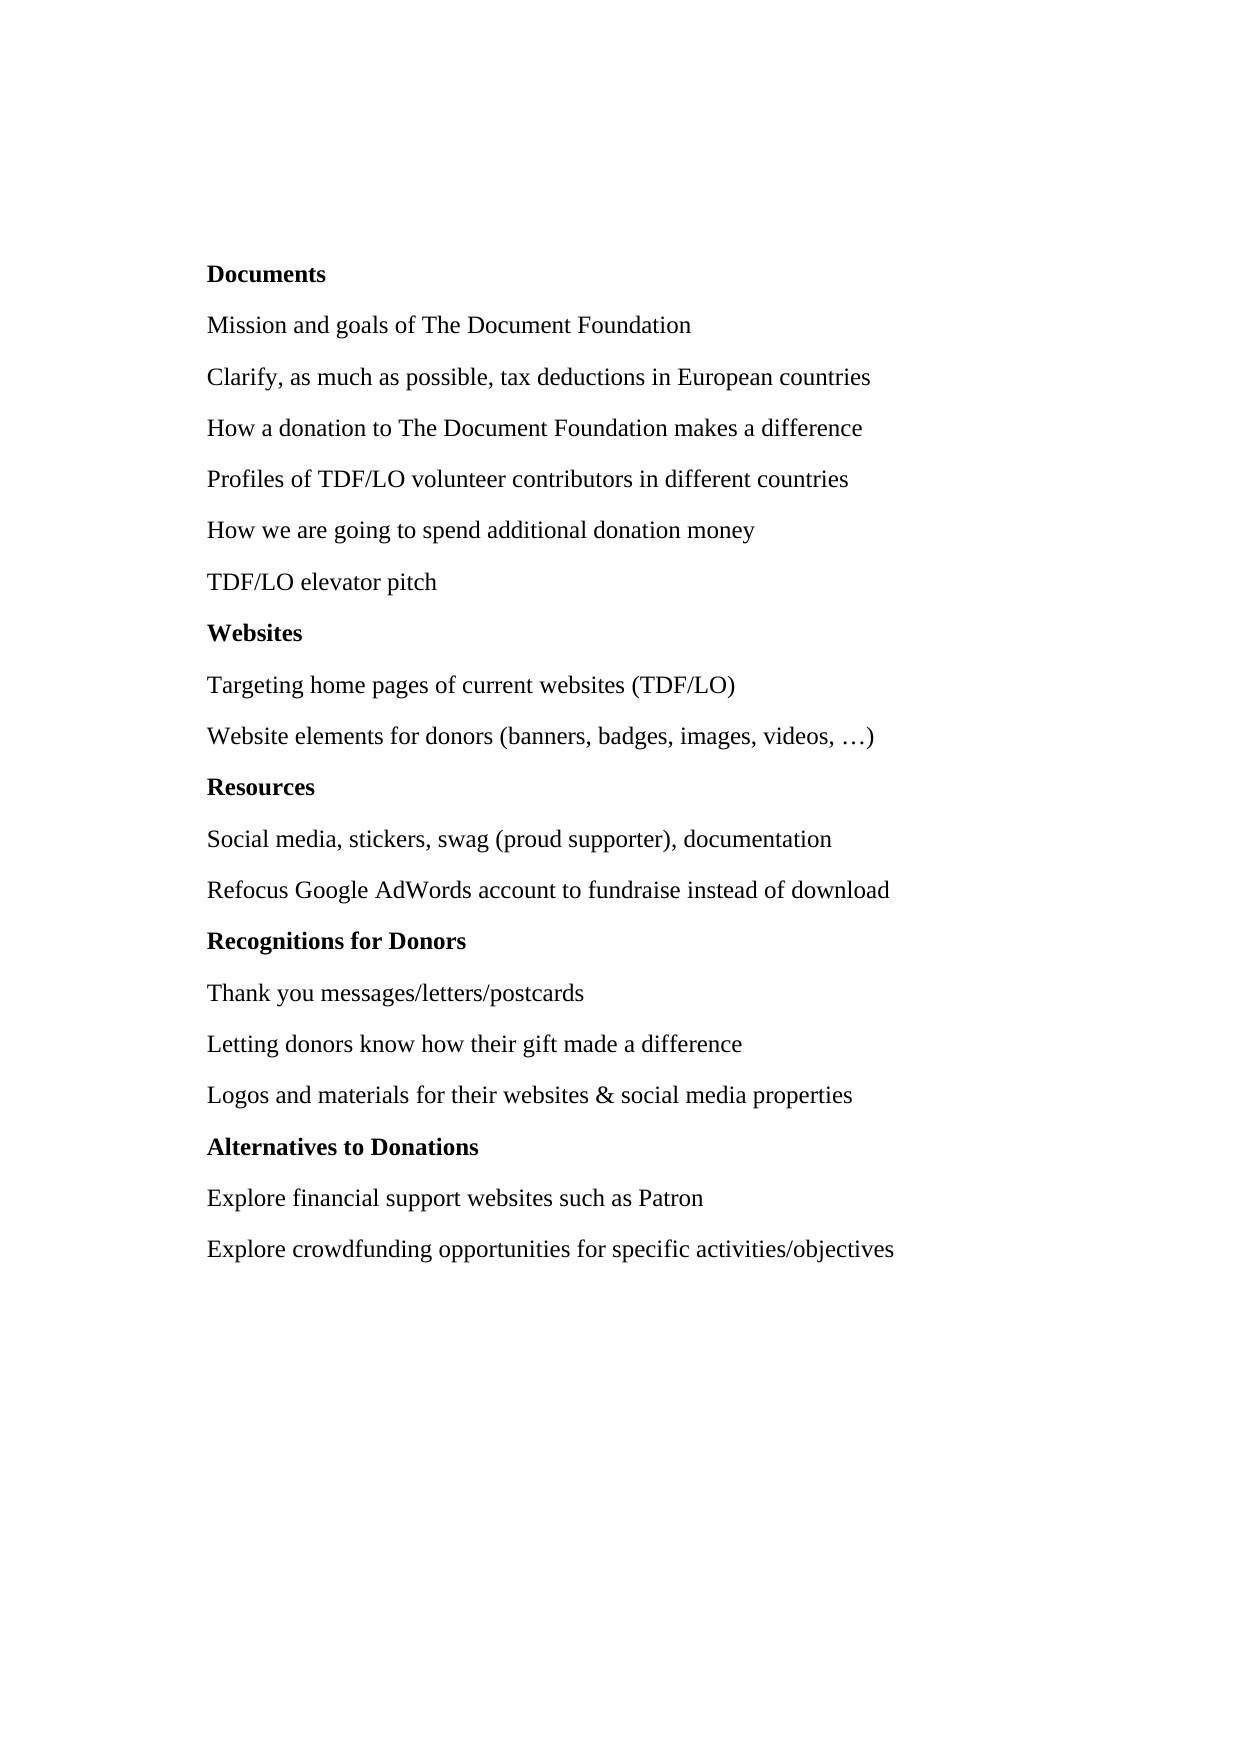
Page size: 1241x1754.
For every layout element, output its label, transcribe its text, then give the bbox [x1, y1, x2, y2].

text Refocus Google AdWords account to fundraise instead of download [207, 876, 1033, 904]
text How we are going to spend additional donation money [207, 517, 1033, 544]
text How a donation to The Document Foundation makes a difference [207, 414, 1033, 442]
text Social media, stickers, swag (proud supporter), documentation [207, 825, 1033, 852]
text Recognitions for Donors [207, 927, 1033, 955]
text Documents [207, 260, 1033, 288]
text Letting donors know how their gift made a difference [207, 1030, 1033, 1058]
text Explore crowdfunding opportunities for specific activities/objectives [207, 1236, 1033, 1263]
text Thank you messages/letters/postcards [207, 979, 1033, 1007]
text Profiles of TDF/LO volunteer contributors in different countries [207, 465, 1033, 493]
text Explore financial support websites such as Patron [207, 1184, 1033, 1212]
text Resources [207, 773, 1033, 801]
text Websites [207, 619, 1033, 647]
text TDF/LO elevator pitch [207, 568, 1033, 596]
text Website elements for donors (banners, badges, images, videos, …) [207, 722, 1033, 750]
text Clarify, as much as possible, tax deductions in European countries [207, 363, 1033, 390]
text Targeting home pages of current websites (TDF/LO) [207, 671, 1033, 698]
text Mission and goals of The Document Foundation [207, 311, 1033, 339]
text Logos and materials for their websites & social media properties [207, 1082, 1033, 1109]
text Alternatives to Donations [207, 1133, 1033, 1161]
